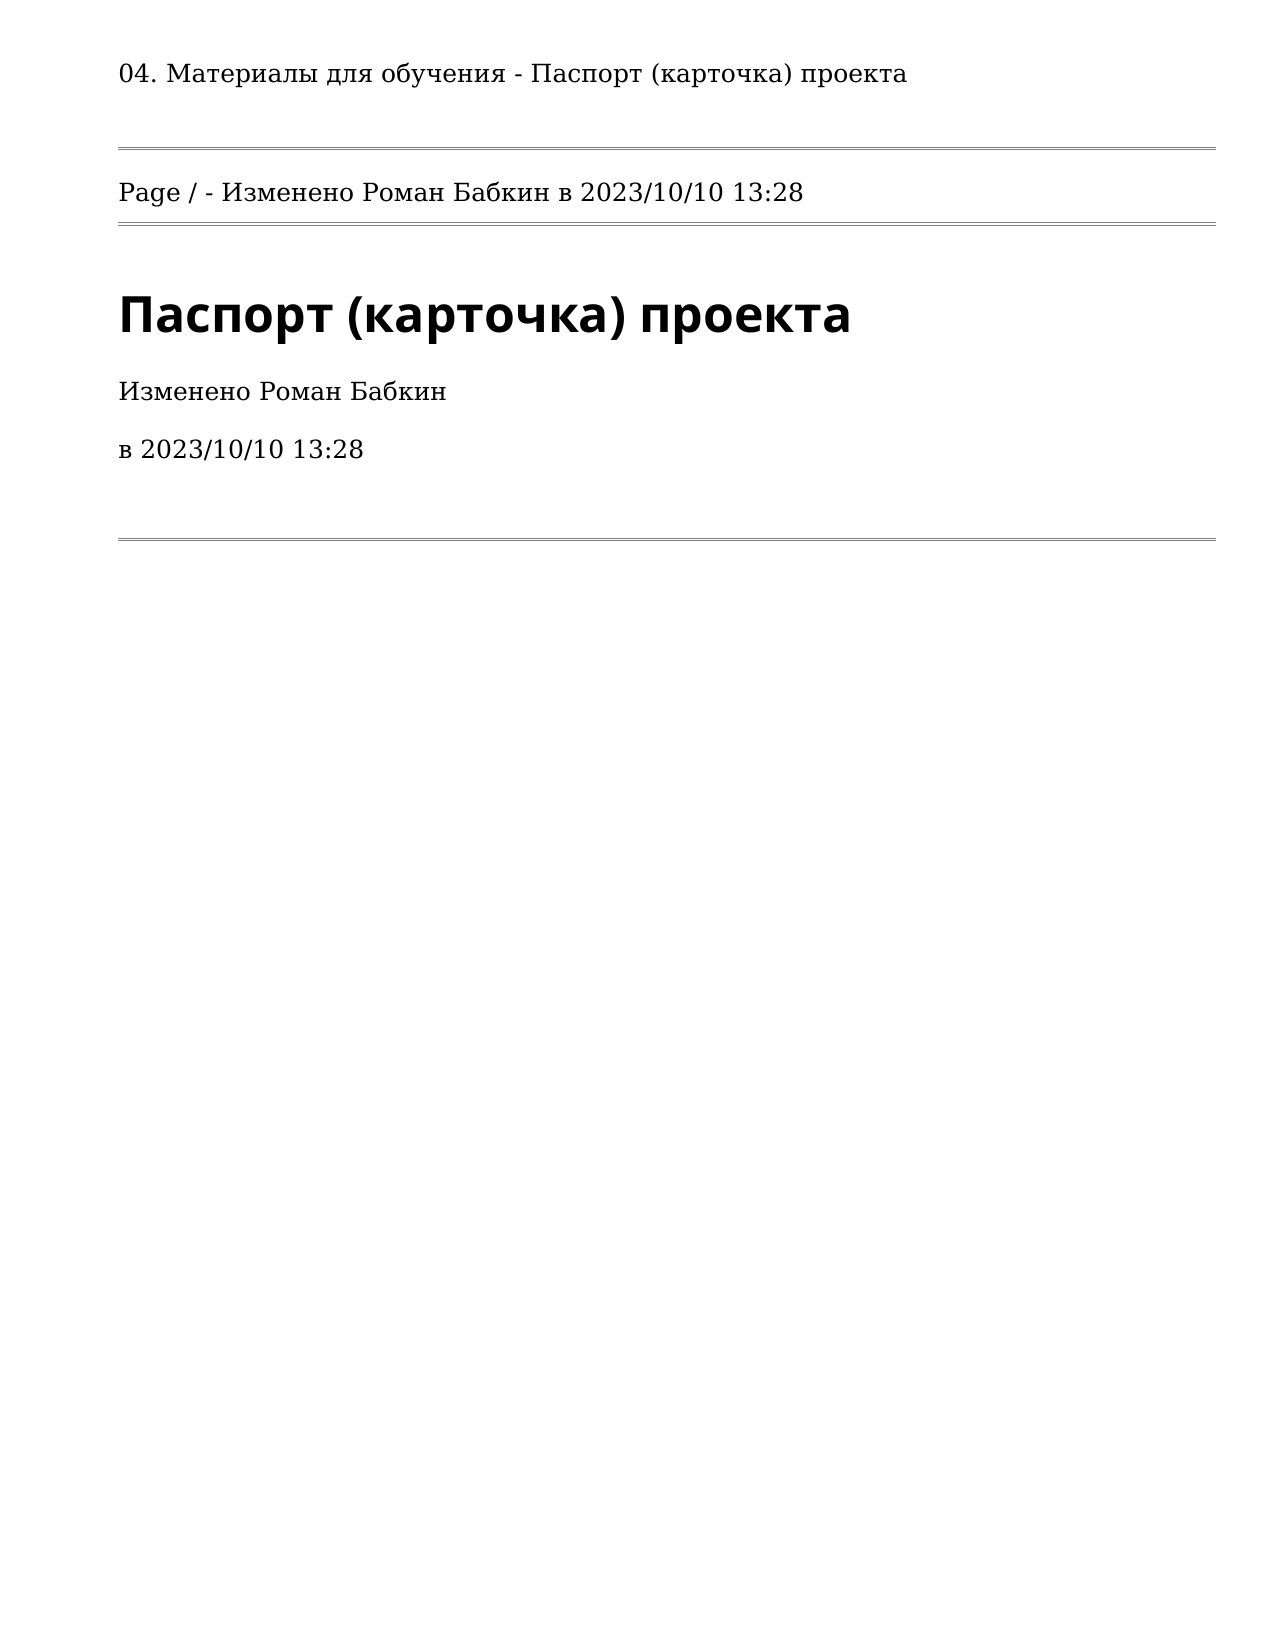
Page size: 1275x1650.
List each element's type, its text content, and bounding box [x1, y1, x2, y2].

subtitle Паспорт (карточка) проекта [118, 279, 1216, 347]
text 04. Материалы для обучения - Паспорт (карточка) проекта [118, 59, 1216, 88]
text в 2023/10/10 13:28 [118, 435, 1216, 464]
text Page / - Изменено Роман Бабкин в 2023/10/10 13:28 [118, 179, 1216, 208]
text Изменено Роман Бабкин [118, 377, 1216, 406]
